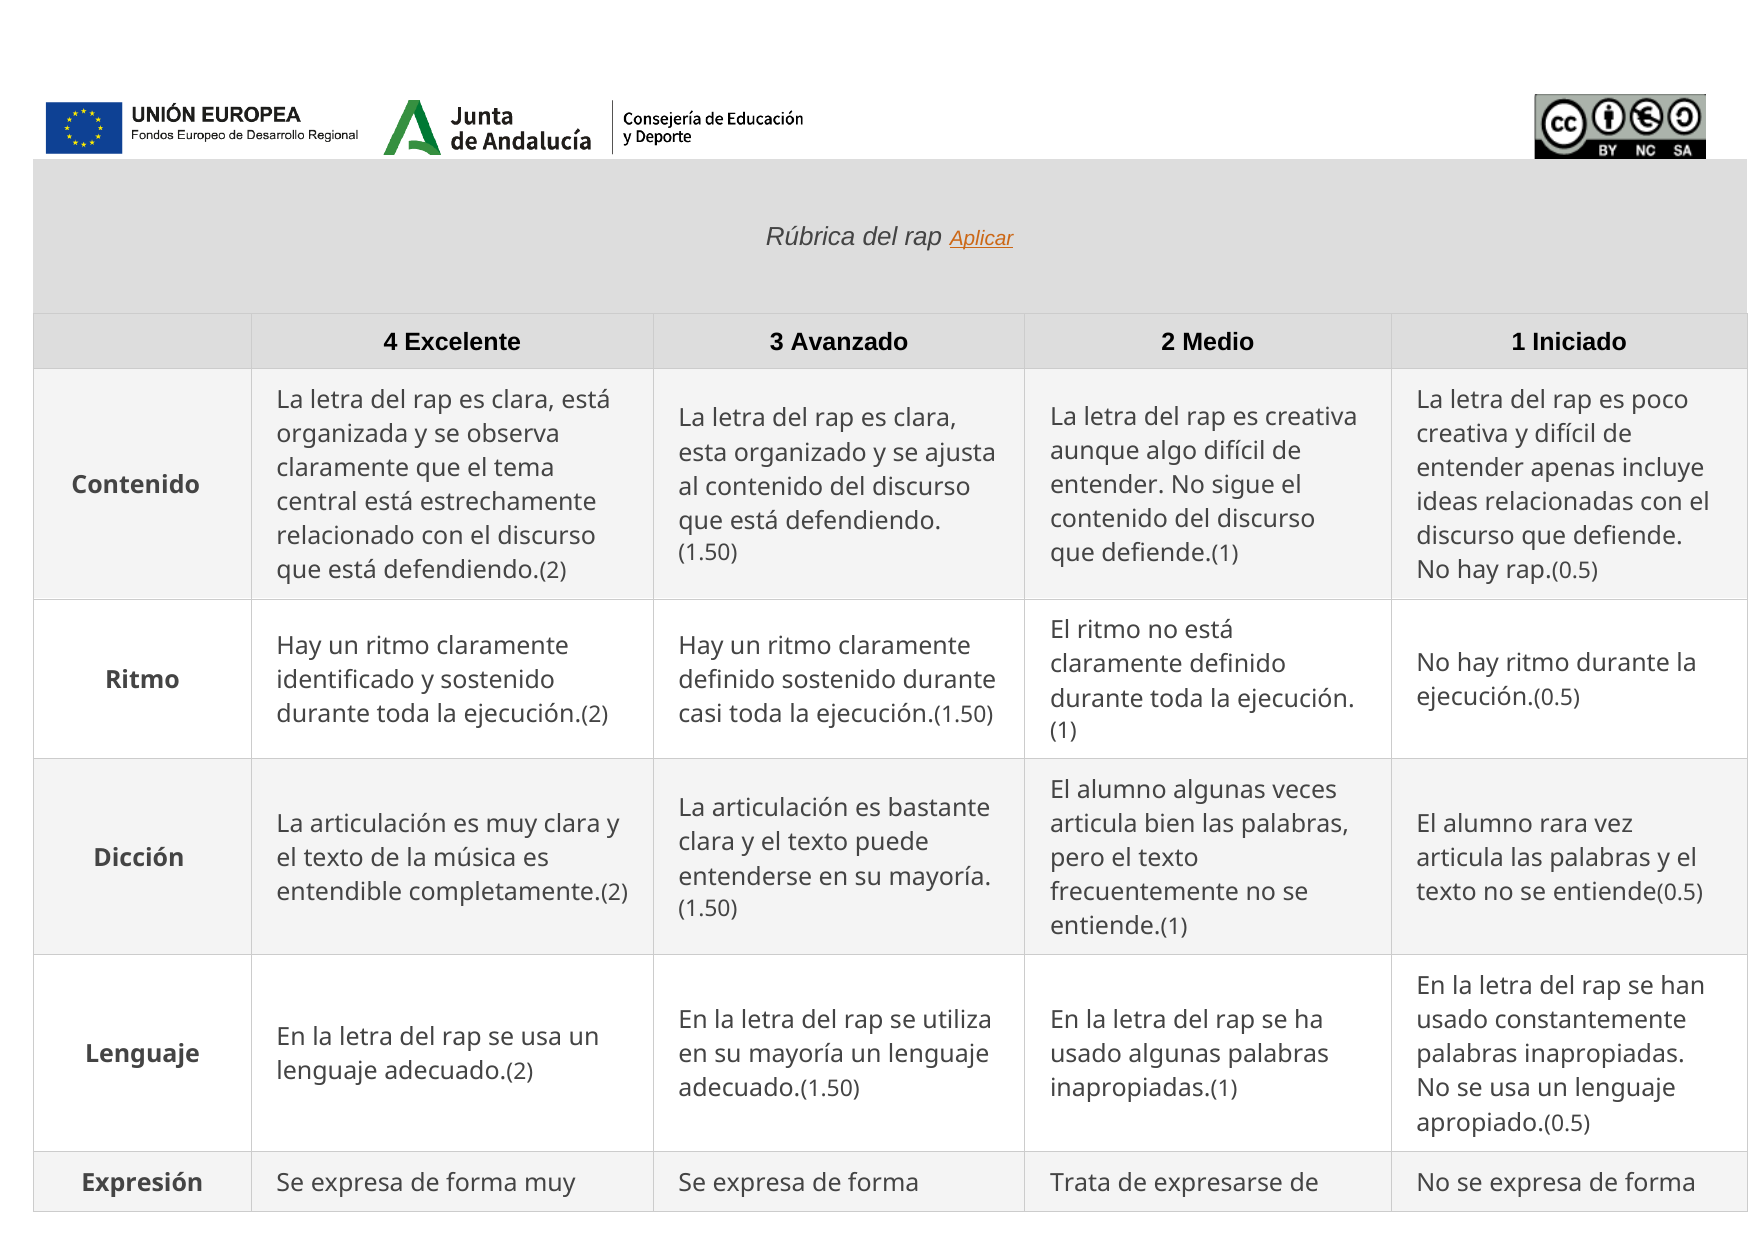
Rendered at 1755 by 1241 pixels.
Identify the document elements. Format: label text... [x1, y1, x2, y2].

table_cell La letra del rap es clara, esta organizado y se ajusta al contenido del discurso que está defendiendo.(1.50) [654, 369, 1024, 598]
table_header Rúbrica del rap Aplicar [33, 159, 1747, 313]
table_cell La letra del rap es creativa aunque algo difícil de entender. No sigue el contenido del discurso que defiende.(1) [1025, 369, 1391, 598]
table_cell 4 Excelente [252, 314, 653, 368]
table_cell [34, 314, 251, 368]
table_cell Lenguaje [34, 955, 251, 1151]
picture [1534, 94, 1706, 159]
table_cell Ritmo [34, 600, 251, 758]
table_cell No hay ritmo durante la ejecución.(0.5) [1392, 600, 1747, 758]
table_cell 2 Medio [1025, 314, 1391, 368]
table_cell Se expresa de forma [654, 1152, 1024, 1211]
picture [45, 100, 803, 155]
table_cell Expresión [34, 1152, 251, 1211]
table_cell 1 Iniciado [1392, 314, 1747, 368]
table_cell El alumno rara vez articula las palabras y el texto no se entiende(0.5) [1392, 759, 1747, 954]
table_cell El alumno algunas veces articula bien las palabras, pero el texto frecuentemente no se entiende.(1) [1025, 759, 1391, 954]
table_cell Hay un ritmo claramente definido sostenido durante casi toda la ejecución.(1.50) [654, 600, 1024, 758]
table_cell No se expresa de forma [1392, 1152, 1747, 1211]
table_cell En la letra del rap se utiliza en su mayoría un lenguaje adecuado.(1.50) [654, 955, 1024, 1151]
table_cell En la letra del rap se han usado constantemente palabras inapropiadas. No se usa un lenguaje apropiado.(0.5) [1392, 955, 1747, 1151]
table_cell 3 Avanzado [654, 314, 1024, 368]
table_cell En la letra del rap se ha usado algunas palabras inapropiadas.(1) [1025, 955, 1391, 1151]
table_cell Hay un ritmo claramente identificado y sostenido durante toda la ejecución.(2) [252, 600, 653, 758]
table_cell Dicción [34, 759, 251, 954]
table_cell En la letra del rap se usa un lenguaje adecuado.(2) [252, 955, 653, 1151]
table_cell El ritmo no está claramente definido durante toda la ejecución.(1) [1025, 600, 1391, 758]
table_cell La letra del rap es poco creativa y difícil de entender apenas incluye ideas relacionadas con el discurso que defiende. No hay rap.(0.5) [1392, 369, 1747, 598]
table_cell Trata de expresarse de [1025, 1152, 1391, 1211]
table_cell Se expresa de forma muy [252, 1152, 653, 1211]
table_cell La articulación es bastante clara y el texto puede entenderse en su mayoría.(1.50) [654, 759, 1024, 954]
table_cell La articulación es muy clara y el texto de la música es entendible completamente.(2) [252, 759, 653, 954]
table_cell Contenido [34, 369, 251, 598]
table_cell La letra del rap es clara, está organizada y se observa claramente que el tema central está estrechamente relacionado con el discurso que está defendiendo.(2) [252, 369, 653, 598]
